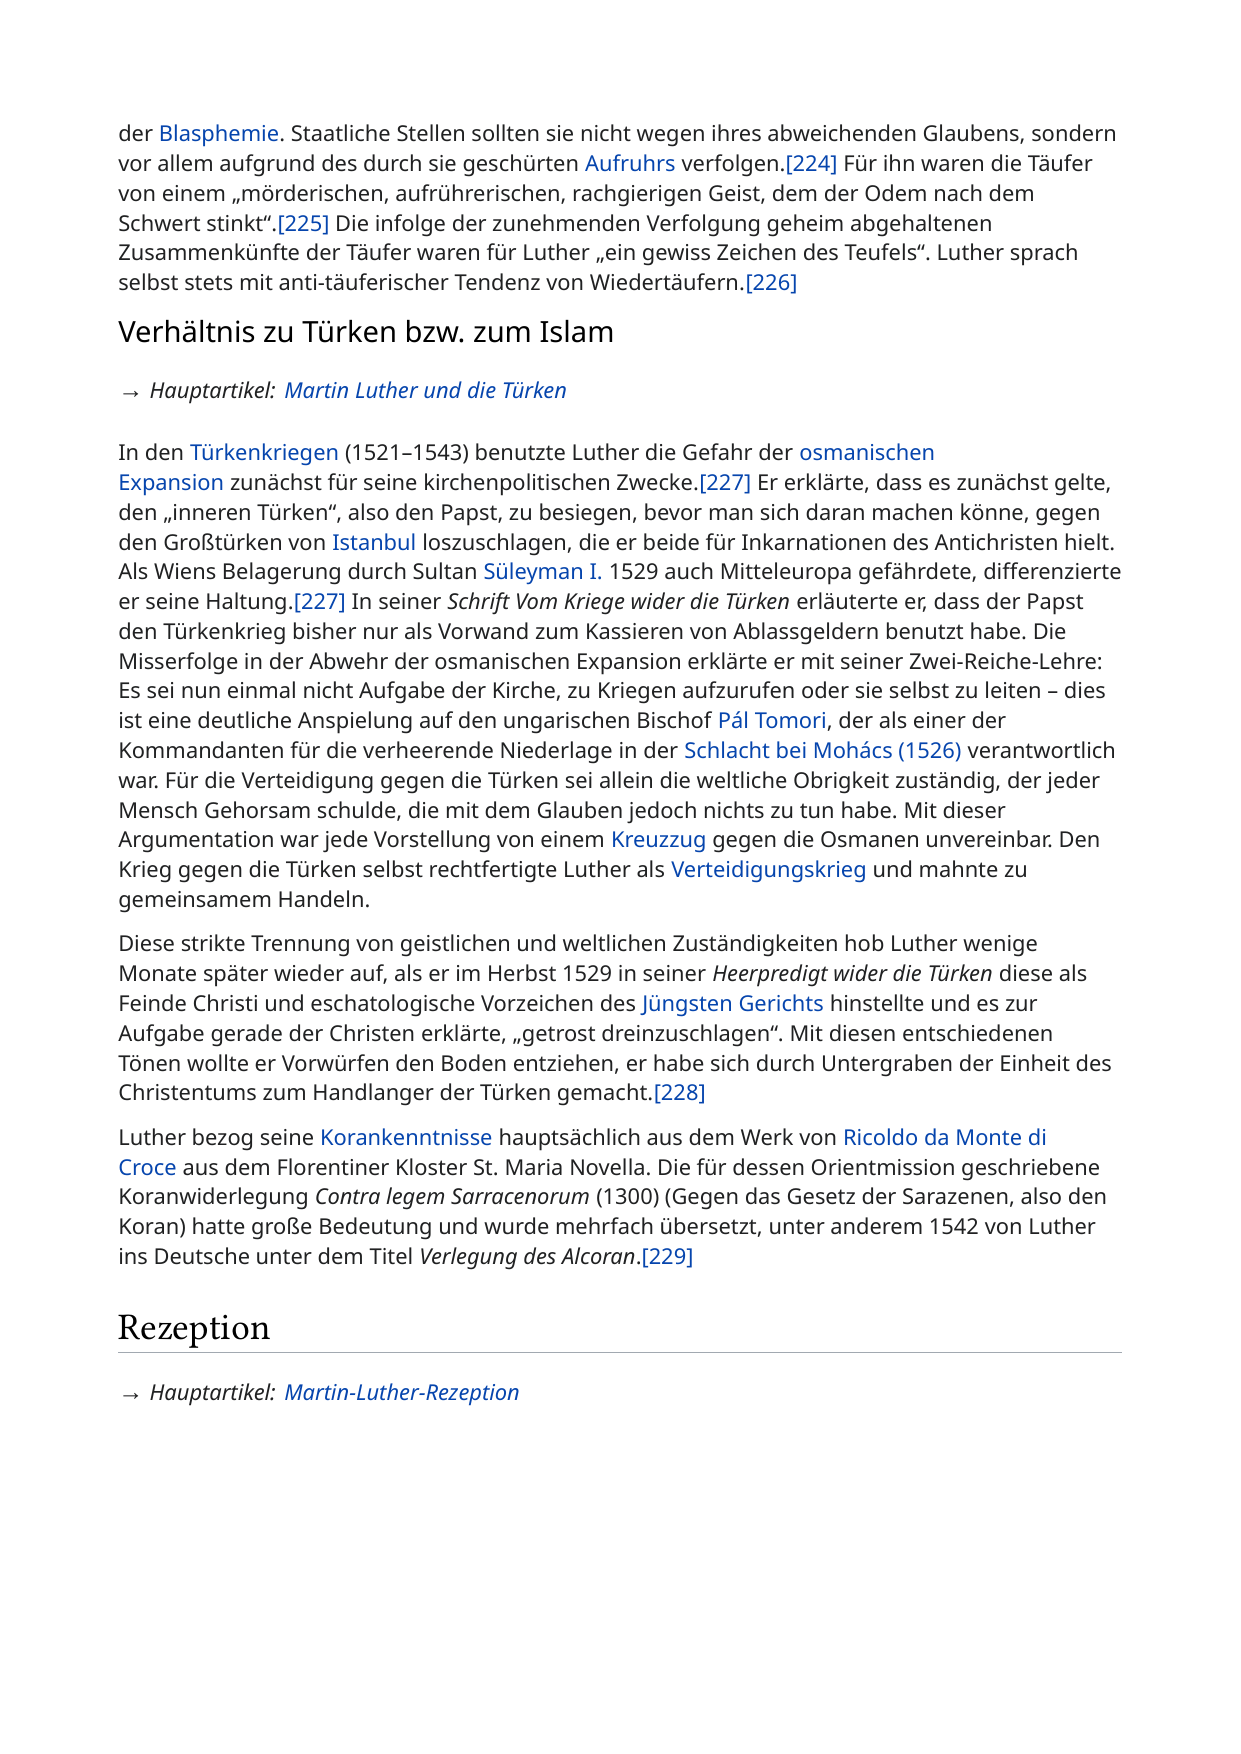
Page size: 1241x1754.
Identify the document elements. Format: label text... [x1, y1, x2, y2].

subtitle Verhältnis zu Türken bzw. zum Islam [118, 311, 1122, 351]
subtitle Rezeption [118, 1306, 1122, 1352]
text → Hauptartikel: Martin-Luther-Rezeption [118, 1377, 1122, 1407]
text Diese strikte Trennung von geistlichen und weltlichen Zuständigkeiten hob Luther wenige Monate später wieder auf, als er im Herbst 1529 in seiner Heerpredigt wider die Türken diese als Feinde Christi und eschatologische Vorzeichen des Jüngsten Gerichts hinstellte und es zur Aufgabe gerade der Christen erklärte, „getrost dreinzuschlagen“. Mit diesen entschiedenen Tönen wollte er Vorwürfen den Boden entziehen, er habe sich durch Untergraben der Einheit des Christentums zum Handlanger der Türken gemacht.[228] [118, 928, 1122, 1107]
text In den Türkenkriegen (1521–1543) benutzte Luther die Gefahr der osmanischen Expansion zunächst für seine kirchenpolitischen Zwecke.[227] Er erklärte, dass es zunächst gelte, den „inneren Türken“, also den Papst, zu besiegen, bevor man sich daran machen könne, gegen den Großtürken von Istanbul loszuschlagen, die er beide für Inkarnationen des Antichristen hielt. Als Wiens Belagerung durch Sultan Süleyman I. 1529 auch Mitteleuropa gefährdete, differenzierte er seine Haltung.[227] In seiner Schrift Vom Kriege wider die Türken erläuterte er, dass der Papst den Türkenkrieg bisher nur als Vorwand zum Kassieren von Ablassgeldern benutzt habe. Die Misserfolge in der Abwehr der osmanischen Expansion erklärte er mit seiner Zwei-Reiche-Lehre: Es sei nun einmal nicht Aufgabe der Kirche, zu Kriegen aufzurufen oder sie selbst zu leiten – dies ist eine deutliche Anspielung auf den ungarischen Bischof Pál Tomori, der als einer der Kommandanten für die verheerende Niederlage in der Schlacht bei Mohács (1526) verantwortlich war. Für die Verteidigung gegen die Türken sei allein die weltliche Obrigkeit zuständig, der jeder Mensch Gehorsam schulde, die mit dem Glauben jedoch nichts zu tun habe. Mit dieser Argumentation war jede Vorstellung von einem Kreuzzug gegen die Osmanen unvereinbar. Den Krieg gegen die Türken selbst rechtfertigte Luther als Verteidigungskrieg und mahnte zu gemeinsamem Handeln. [118, 437, 1122, 914]
text der Blasphemie. Staatliche Stellen sollten sie nicht wegen ihres abweichenden Glaubens, sondern vor allem aufgrund des durch sie geschürten Aufruhrs verfolgen.[224] Für ihn waren die Täufer von einem „mörderischen, aufrührerischen, rachgierigen Geist, dem der Odem nach dem Schwert stinkt“.[225] Die infolge der zunehmenden Verfolgung geheim abgehaltenen Zusammenkünfte der Täufer waren für Luther „ein gewiss Zeichen des Teufels“. Luther sprach selbst stets mit anti-täuferischer Tendenz von Wiedertäufern.[226] [118, 118, 1122, 297]
text → Hauptartikel: Martin Luther und die Türken [118, 375, 1122, 405]
text Luther bezog seine Korankenntnisse hauptsächlich aus dem Werk von Ricoldo da Monte di Croce aus dem Florentiner Kloster St. Maria Novella. Die für dessen Orientmission geschriebene Koranwiderlegung Contra legem Sarracenorum (1300) (Gegen das Gesetz der Sarazenen, also den Koran) hatte große Bedeutung und wurde mehrfach übersetzt, unter anderem 1542 von Luther ins Deutsche unter dem Titel Verlegung des Alcoran.[229] [118, 1122, 1122, 1271]
